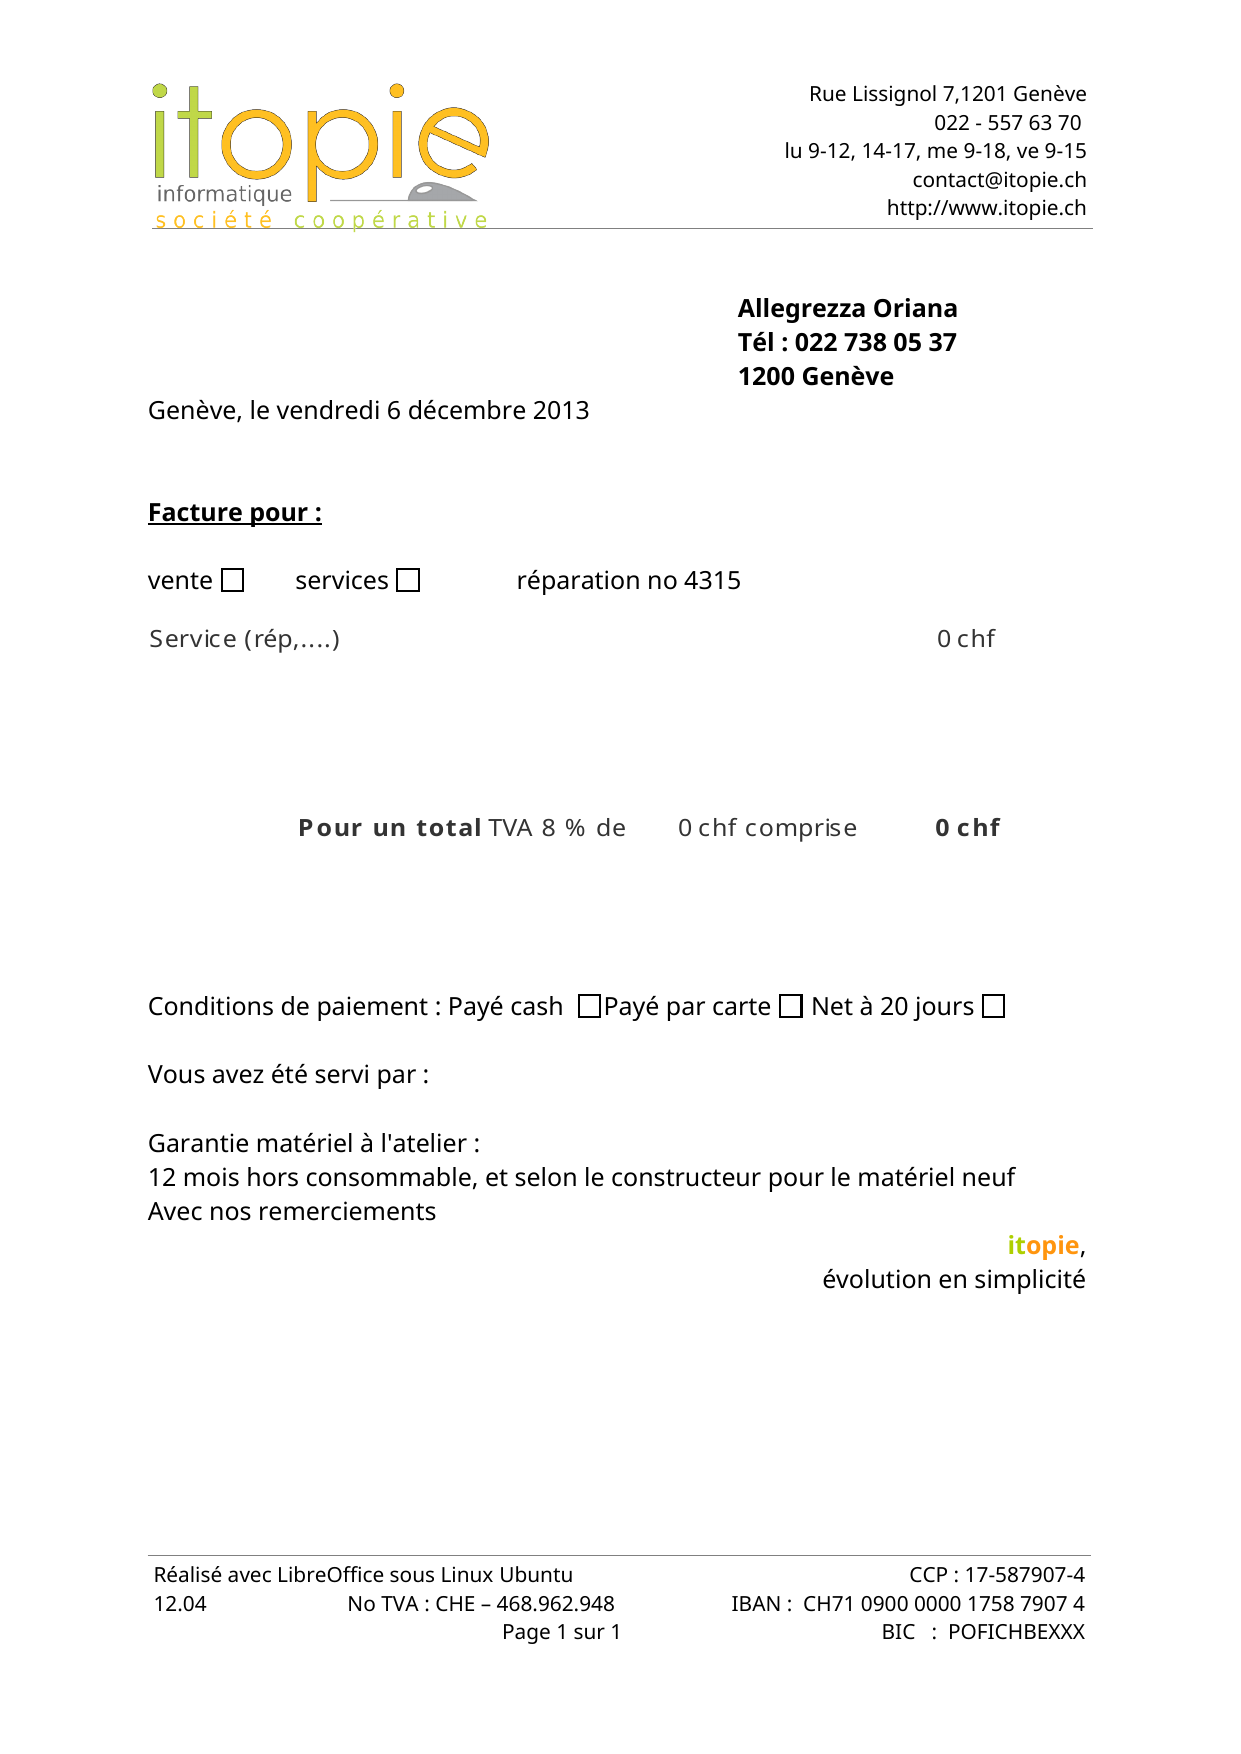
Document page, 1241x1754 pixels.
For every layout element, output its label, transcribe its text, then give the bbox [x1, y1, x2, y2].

text 12 mois hors consommable, et selon le constructeur pour le matériel neuf [148, 1159, 1093, 1193]
text Facture pour : [148, 495, 1093, 529]
text Tél : 022 738 05 37 [148, 324, 1093, 358]
text évolution en simplicité [148, 1262, 1093, 1296]
text Garantie matériel à l'atelier : [148, 1125, 1093, 1159]
text itopie, [148, 1227, 1093, 1262]
text Conditions de paiement : Payé cash Payé par carte Net à 20 jours [148, 989, 1093, 1023]
text 1200 Genève [148, 358, 1093, 392]
text Genève, le vendredi 6 décembre 2013 [148, 392, 1093, 427]
picture [138, 72, 500, 244]
text Avec nos remerciements [148, 1193, 1093, 1227]
text Allegrezza Oriana [148, 290, 1093, 324]
text vente services réparation no 4315 [148, 563, 1093, 597]
text Vous avez été servi par : [148, 1057, 1093, 1091]
